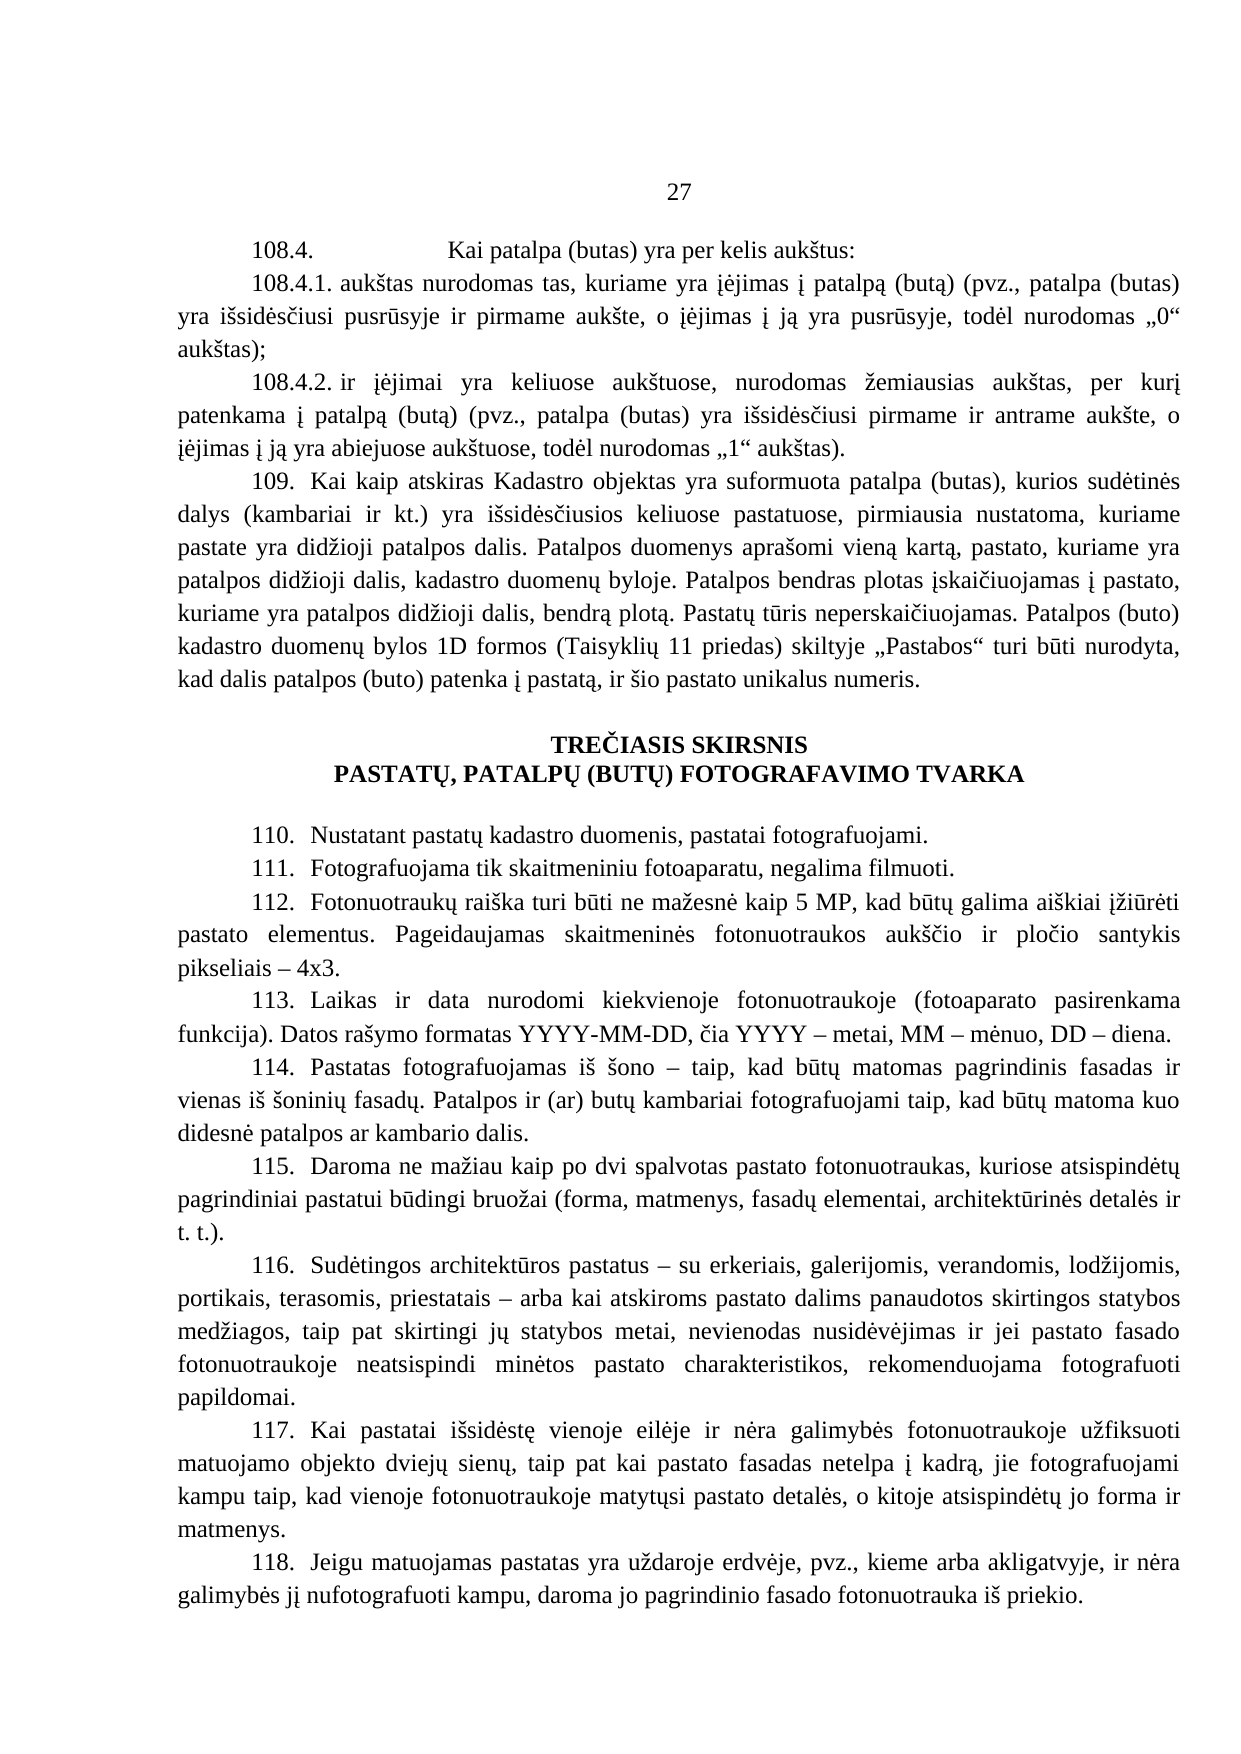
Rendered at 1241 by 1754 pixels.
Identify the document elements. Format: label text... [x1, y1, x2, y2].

text 112. Fotonuotraukų raiška turi būti ne mažesnė kaip 5 MP, kad būtų galima aiškiai įžiūrėti pastato elementus. Pageidaujamas skaitmeninės fotonuotraukos aukščio ir pločio santykis pikseliais – 4x3. [177, 887, 1181, 981]
text 109. Kai kaip atskiras Kadastro objektas yra suformuota patalpa (butas), kurios sudėtinės dalys (kambariai ir kt.) yra išsidėsčiusios keliuose pastatuose, pirmiausia nustatoma, kuriame pastate yra didžioji patalpos dalis. Patalpos duomenys aprašomi vieną kartą, pastato, kuriame yra patalpos didžioji dalis, kadastro duomenų byloje. Patalpos bendras plotas įskaičiuojamas į pastato, kuriame yra patalpos didžioji dalis, bendrą plotą. Pastatų tūris neperskaičiuojamas. Patalpos (buto) kadastro duomenų bylos 1D formos (Taisyklių 11 priedas) skiltyje „Pastabos“ turi būti nurodyta, kad dalis patalpos (buto) patenka į pastatą, ir šio pastato unikalus numeris. [177, 466, 1181, 693]
text 113. Laikas ir data nurodomi kiekvienoje fotonuotraukoje (fotoaparato pasirenkama funkcija). Datos rašymo formatas YYYY-MM-DD, čia YYYY – metai, MM – mėnuo, DD – diena. [177, 986, 1181, 1047]
subtitle pastatų, PATALPŲ (BUTŲ) FOTOGRAFAVIMO TVARKA [177, 759, 1181, 787]
text 117. Kai pastatai išsidėstę vienoje eilėje ir nėra galimybės fotonuotraukoje užfiksuoti matuojamo objekto dviejų sienų, taip pat kai pastato fasadas netelpa į kadrą, jie fotografuojami kampu taip, kad vienoje fotonuotraukoje matytųsi pastato detalės, o kitoje atsispindėtų jo forma ir matmenys. [177, 1415, 1181, 1543]
text 110. Nustatant pastatų kadastro duomenis, pastatai fotografuojami. [177, 821, 1181, 849]
text 108.4.1. aukštas nurodomas tas, kuriame yra įėjimas į patalpą (butą) (pvz., patalpa (butas) yra išsidėsčiusi pusrūsyje ir pirmame aukšte, o įėjimas į ją yra pusrūsyje, todėl nurodomas „0“ aukštas); [177, 268, 1181, 362]
text 114. Pastatas fotografuojamas iš šono – taip, kad būtų matomas pagrindinis fasadas ir vienas iš šoninių fasadų. Patalpos ir (ar) butų kambariai fotografuojami taip, kad būtų matoma kuo didesnė patalpos ar kambario dalis. [177, 1052, 1181, 1146]
text 115. Daroma ne mažiau kaip po dvi spalvotas pastato fotonuotraukas, kuriose atsispindėtų pagrindiniai pastatui būdingi bruožai (forma, matmenys, fasadų elementai, architektūrinės detalės ir t. t.). [177, 1151, 1181, 1246]
text 116. Sudėtingos architektūros pastatus – su erkeriais, galerijomis, verandomis, lodžijomis, portikais, terasomis, priestatais – arba kai atskiroms pastato dalims panaudotos skirtingos statybos medžiagos, taip pat skirtingi jų statybos metai, nevienodas nusidėvėjimas ir jei pastato fasado fotonuotraukoje neatsispindi minėtos pastato charakteristikos, rekomenduojama fotografuoti papildomai. [177, 1250, 1181, 1411]
text 118. Jeigu matuojamas pastatas yra uždaroje erdvėje, pvz., kieme arba akligatvyje, ir nėra galimybės jį nufotografuoti kampu, daroma jo pagrindinio fasado fotonuotrauka iš priekio. [177, 1547, 1181, 1609]
text 111. Fotografuojama tik skaitmeniniu fotoaparatu, negalima filmuoti. [251, 853, 1181, 882]
subtitle trečiasis SKIRSNIS [177, 730, 1181, 759]
text 108.4.2. ir įėjimai yra keliuose aukštuose, nurodomas žemiausias aukštas, per kurį patenkama į patalpą (butą) (pvz., patalpa (butas) yra išsidėsčiusi pirmame ir antrame aukšte, o įėjimas į ją yra abiejuose aukštuose, todėl nurodomas „1“ aukštas). [177, 367, 1181, 462]
text 108.4. Kai patalpa (butas) yra per kelis aukštus: [177, 235, 1181, 263]
